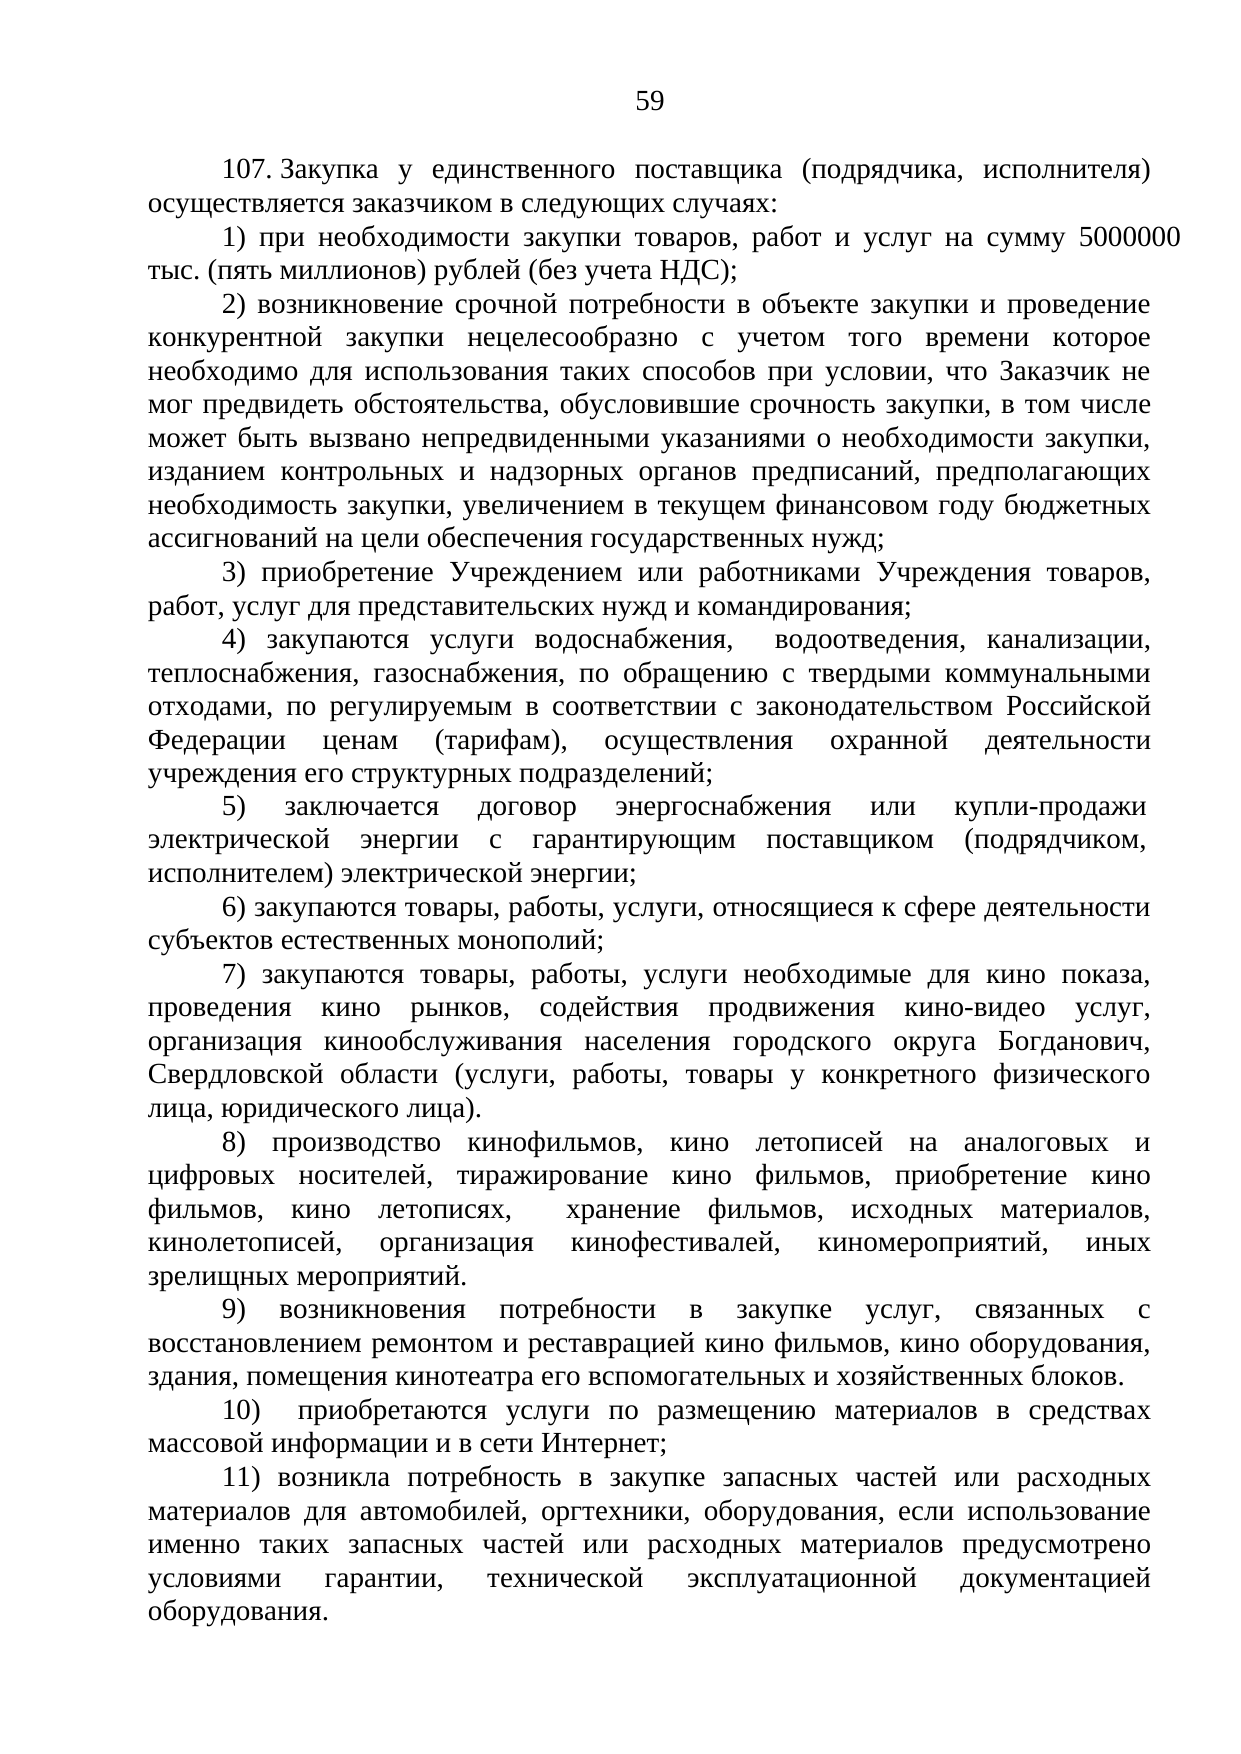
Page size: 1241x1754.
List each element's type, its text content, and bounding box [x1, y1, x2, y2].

text 4) закупаются услуги водоснабжения, водоотведения, канализации, теплоснабжения, газоснабжения, по обращению с твердыми коммунальными отходами, по регулируемым в соответствии с законодательством Российской Федерации ценам (тарифам), осуществления охранной деятельности учреждения его структурных подразделений; [148, 621, 1152, 789]
text 7) закупаются товары, работы, услуги необходимые для кино показа, проведения кино рынков, содействия продвижения кино-видео услуг, организация кинообслуживания населения городского округа Богданович, Свердловской области (услуги, работы, товары у конкретного физического лица, юридического лица). [148, 956, 1152, 1124]
text 107. Закупка у единственного поставщика (подрядчика, исполнителя) осуществляется заказчиком в следующих случаях: [148, 152, 1152, 219]
text 10) приобретаются услуги по размещению материалов в средствах массовой информации и в сети Интернет; [148, 1392, 1152, 1459]
text 9) возникновения потребности в закупке услуг, связанных с восстановлением ремонтом и реставрацией кино фильмов, кино оборудования, здания, помещения кинотеатра его вспомогательных и хозяйственных блоков. [148, 1291, 1152, 1392]
text 6) закупаются товары, работы, услуги, относящиеся к сфере деятельности субъектов естественных монополий; [148, 889, 1152, 956]
text 2) возникновение срочной потребности в объекте закупки и проведение конкурентной закупки нецелесообразно с учетом того времени которое необходимо для использования таких способов при условии, что Заказчик не мог предвидеть обстоятельства, обусловившие срочность закупки, в том числе может быть вызвано непредвиденными указаниями о необходимости закупки, изданием контрольных и надзорных органов предписаний, предполагающих необходимость закупки, увеличением в текущем финансовом году бюджетных ассигнований на цели обеспечения государственных нужд; [148, 286, 1152, 554]
text 11) возникла потребность в закупке запасных частей или расходных материалов для автомобилей, оргтехники, оборудования, если использование именно таких запасных частей или расходных материалов предусмотрено условиями гарантии, технической эксплуатационной документацией оборудования. [148, 1459, 1152, 1627]
text 8) производство кинофильмов, кино летописей на аналоговых и цифровых носителей, тиражирование кино фильмов, приобретение кино фильмов, кино летописях, хранение фильмов, исходных материалов, кинолетописей, организация кинофестивалей, киномероприятий, иных зрелищных мероприятий. [148, 1124, 1152, 1291]
text 1) при необходимости закупки товаров, работ и услуг на сумму 5000000 тыс. (пять миллионов) рублей (без учета НДС); [148, 219, 1181, 286]
text 5) заключается договор энергоснабжения или купли-продажи электрической энергии с гарантирующим поставщиком (подрядчиком, исполнителем) электрической энергии; [148, 789, 1148, 889]
text 3) приобретение Учреждением или работниками Учреждения товаров, работ, услуг для представительских нужд и командирования; [148, 554, 1152, 621]
